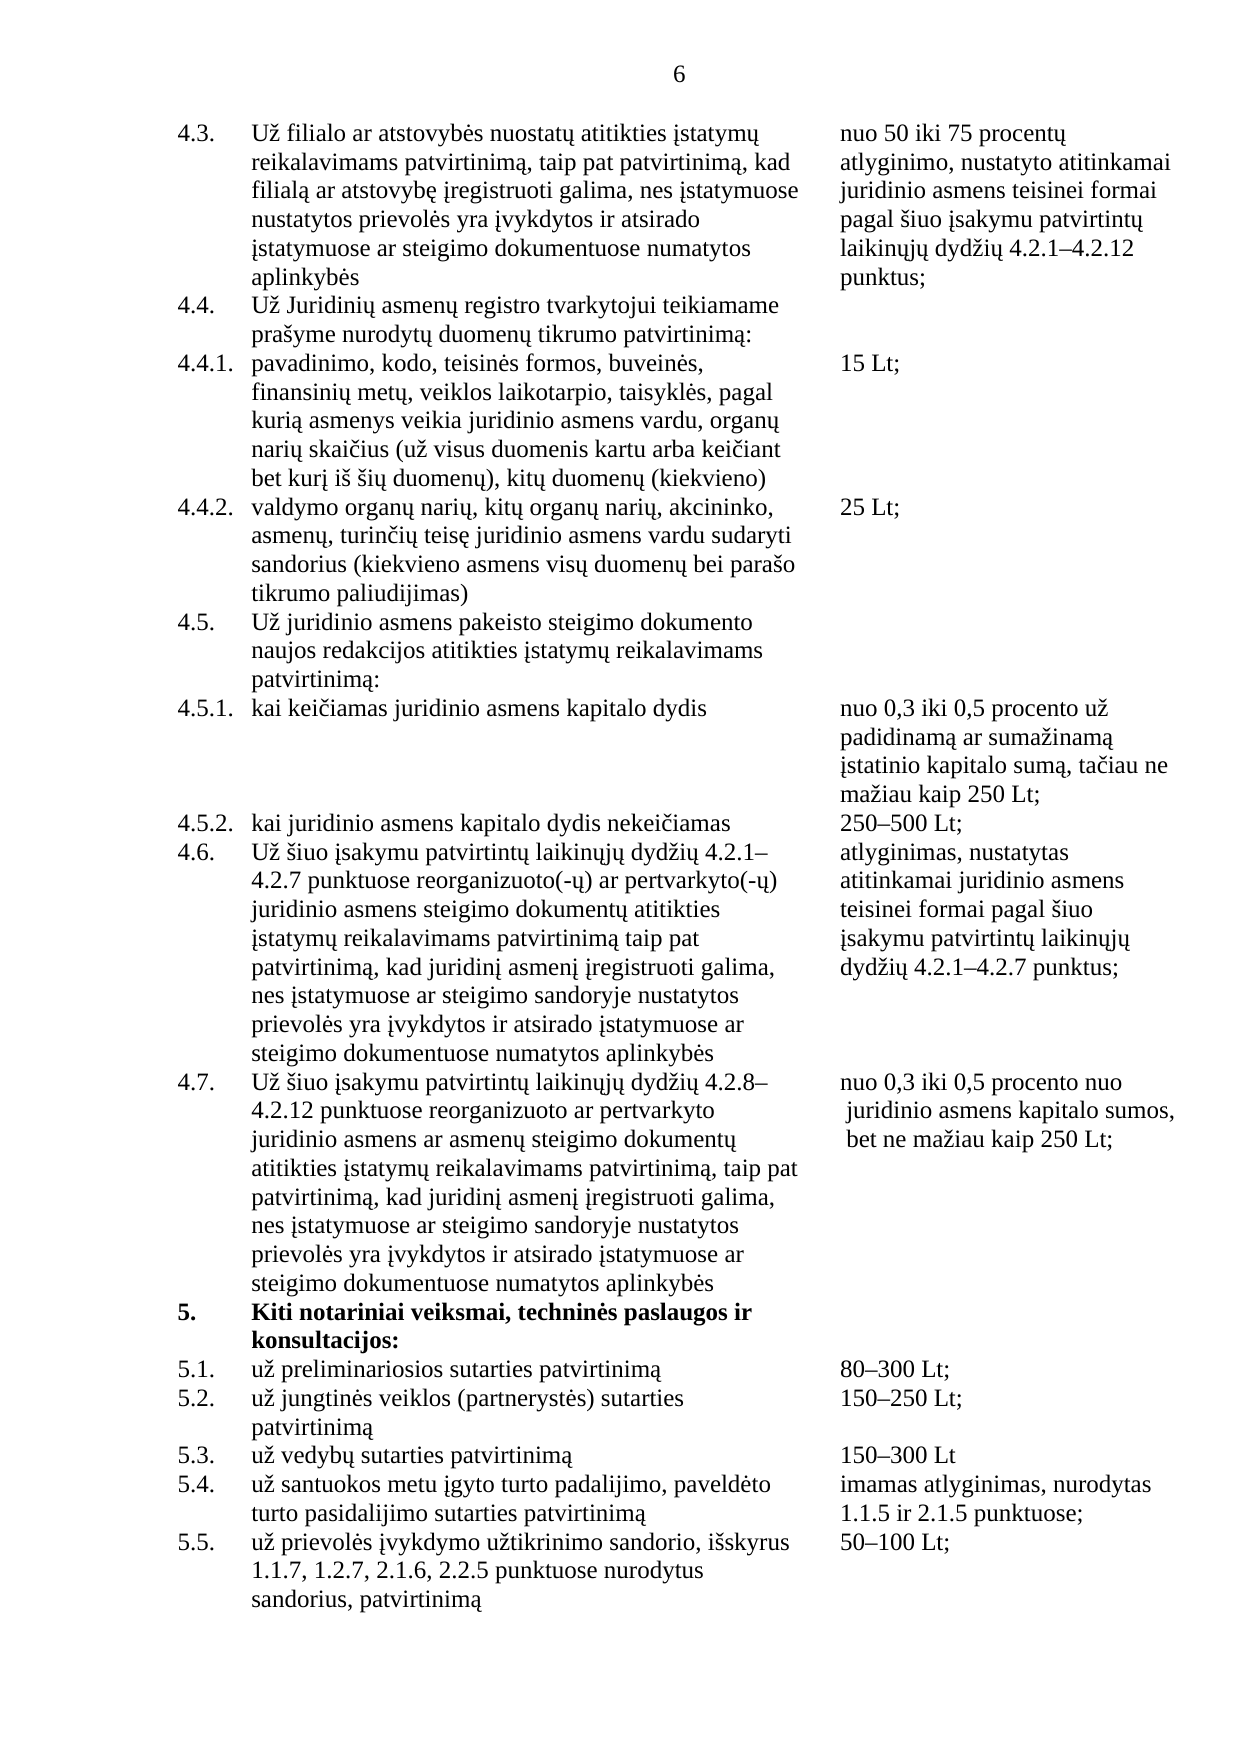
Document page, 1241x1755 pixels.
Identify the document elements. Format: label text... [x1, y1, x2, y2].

text nustatytos prievolės yra įvykdytos ir atsirado pagal šiuo įsakymu patvirtintų [177, 204, 1181, 233]
text asmenų, turinčių teisę juridinio asmens vardu sudaryti [177, 521, 1181, 549]
text padidinamą ar sumažinamą [177, 722, 1181, 751]
text steigimo dokumentuose numatytos aplinkybės [177, 1038, 1181, 1067]
text narių skaičius (už visus duomenis kartu arba keičiant [177, 434, 1181, 463]
text mažiau kaip 250 Lt; [177, 779, 1181, 808]
text 4.5.1. kai keičiamas juridinio asmens kapitalo dydis nuo 0,3 iki 0,5 procento už [177, 693, 1181, 722]
text patvirtinimą: [177, 664, 1181, 693]
text 4.6. Už šiuo įsakymu patvirtintų laikinųjų dydžių 4.2.1– atlyginimas, nustatytas [177, 837, 1181, 866]
text prievolės yra įvykdytos ir atsirado įstatymuose ar [177, 1239, 1181, 1268]
text reikalavimams patvirtinimą, taip pat patvirtinimą, kad atlyginimo, nustatyto atitinkamai [177, 147, 1181, 176]
text 5.3. už vedybų sutarties patvirtinimą 150–300 Lt [177, 1441, 1181, 1469]
text aplinkybės punktus; [177, 262, 1181, 291]
text 4.2.12 punktuose reorganizuoto ar pertvarkyto juridinio asmens kapitalo sumos, [177, 1096, 1181, 1124]
text prašyme nurodytų duomenų tikrumo patvirtinimą: [177, 319, 1181, 348]
text juridinio asmens ar asmenų steigimo dokumentų bet ne mažiau kaip 250 Lt; [177, 1124, 1181, 1153]
text 5. Kiti notariniai veiksmai, techninės paslaugos ir [177, 1297, 1181, 1326]
text finansinių metų, veiklos laikotarpio, taisyklės, pagal [177, 377, 1181, 406]
text įstatymuose ar steigimo dokumentuose numatytos laikinųjų dydžių 4.2.1–4.2.12 [177, 233, 1181, 262]
text patvirtinimą, kad juridinį asmenį įregistruoti galima, dydžių 4.2.1–4.2.7 punktus; [177, 952, 1181, 981]
text juridinio asmens steigimo dokumentų atitikties teisinei formai pagal šiuo [177, 894, 1181, 923]
text įstatymų reikalavimams patvirtinimą taip pat įsakymu patvirtintų laikinųjų [177, 923, 1181, 952]
text 4.3. Už filialo ar atstovybės nuostatų atitikties įstatymų nuo 50 iki 75 procentų [177, 118, 1181, 147]
text turto pasidalijimo sutarties patvirtinimą 1.1.5 ir 2.1.5 punktuose; [177, 1498, 1181, 1527]
text nes įstatymuose ar steigimo sandoryje nustatytos [177, 1211, 1181, 1239]
text 4.7. Už šiuo įsakymu patvirtintų laikinųjų dydžių 4.2.8– nuo 0,3 iki 0,5 procento nuo [177, 1067, 1181, 1096]
text 5.2. už jungtinės veiklos (partnerystės) sutarties 150–250 Lt; [177, 1383, 1181, 1412]
text atitikties įstatymų reikalavimams patvirtinimą, taip pat [177, 1153, 1181, 1182]
text 5.5. už prievolės įvykdymo užtikrinimo sandorio, išskyrus 50–100 Lt; [177, 1527, 1181, 1556]
text 5.4. už santuokos metu įgyto turto padalijimo, paveldėto imamas atlyginimas, nurodytas [177, 1469, 1181, 1498]
text patvirtinimą [177, 1412, 1181, 1441]
text 5.1. už preliminariosios sutarties patvirtinimą 80–300 Lt; [177, 1354, 1181, 1383]
text prievolės yra įvykdytos ir atsirado įstatymuose ar [177, 1009, 1181, 1038]
text naujos redakcijos atitikties įstatymų reikalavimams [177, 636, 1181, 664]
text 4.4.2. valdymo organų narių, kitų organų narių, akcininko, 25 Lt; [177, 492, 1181, 521]
text filialą ar atstovybę įregistruoti galima, nes įstatymuose juridinio asmens teisinei formai [177, 176, 1181, 204]
text 1.1.7, 1.2.7, 2.1.6, 2.2.5 punktuose nurodytus [177, 1556, 1181, 1584]
text sandorius (kiekvieno asmens visų duomenų bei parašo [177, 549, 1181, 578]
text bet kurį iš šių duomenų), kitų duomenų (kiekvieno) [177, 463, 1181, 492]
text 4.2.7 punktuose reorganizuoto(-ų) ar pertvarkyto(-ų) atitinkamai juridinio asmens [177, 866, 1181, 894]
text patvirtinimą, kad juridinį asmenį įregistruoti galima, [177, 1182, 1181, 1211]
text kurią asmenys veikia juridinio asmens vardu, organų [177, 406, 1181, 434]
text tikrumo paliudijimas) [177, 578, 1181, 607]
text konsultacijos: [177, 1326, 1181, 1354]
text 4.5. Už juridinio asmens pakeisto steigimo dokumento [177, 607, 1181, 636]
text sandorius, patvirtinimą [177, 1584, 1181, 1613]
text įstatinio kapitalo sumą, tačiau ne [177, 751, 1181, 779]
text steigimo dokumentuose numatytos aplinkybės [177, 1268, 1181, 1297]
text 4.4. Už Juridinių asmenų registro tvarkytojui teikiamame [177, 291, 1181, 319]
text 4.5.2. kai juridinio asmens kapitalo dydis nekeičiamas 250–500 Lt; [177, 808, 1181, 837]
text nes įstatymuose ar steigimo sandoryje nustatytos [177, 981, 1181, 1009]
text 4.4.1. pavadinimo, kodo, teisinės formos, buveinės, 15 Lt; [177, 348, 1181, 377]
